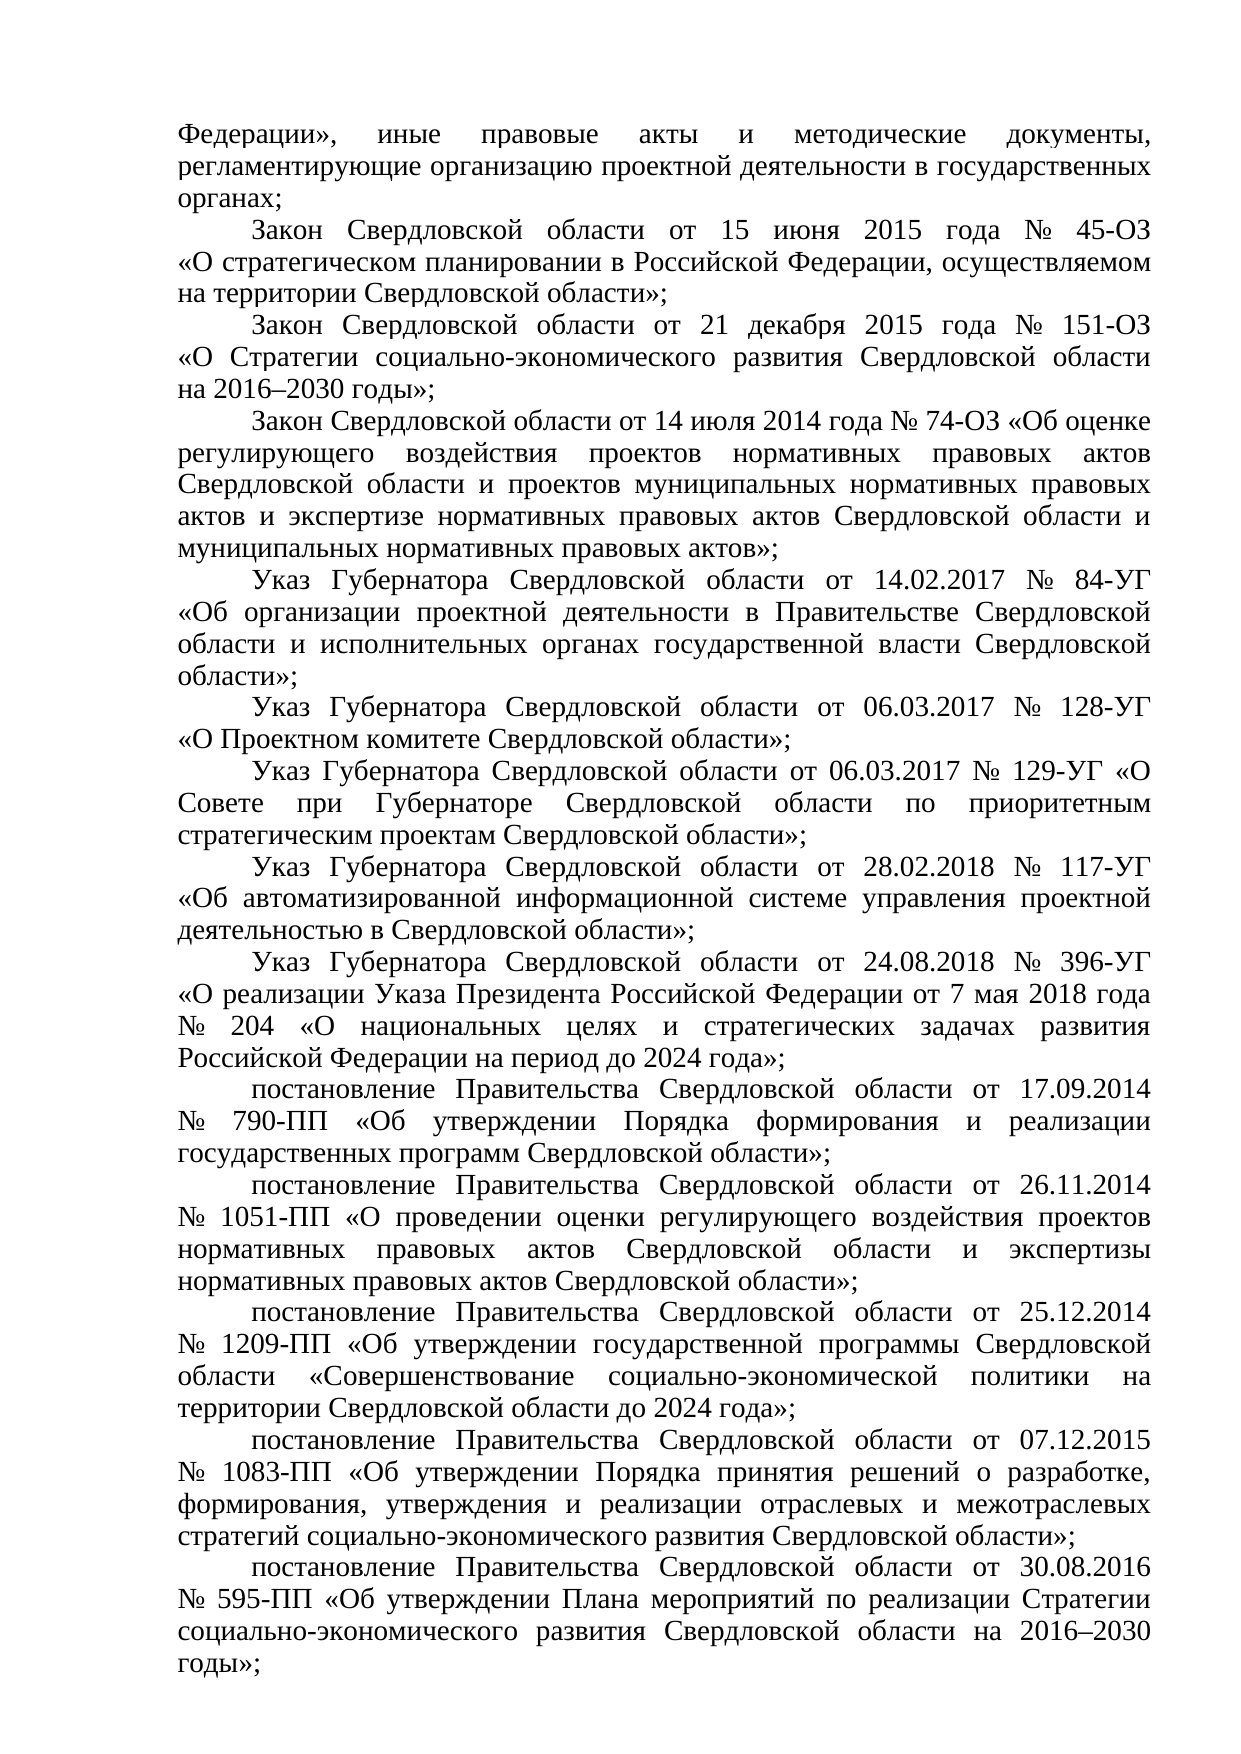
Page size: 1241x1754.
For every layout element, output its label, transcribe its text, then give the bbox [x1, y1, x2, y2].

text Закон Свердловской области от 21 декабря 2015 года № 151-ОЗ «О Стратегии социально-экономического развития Свердловской области на 2016–2030 годы»; [177, 309, 1152, 405]
text Федерации», иные правовые акты и методические документы, регламентирующие организацию проектной деятельности в государственных органах; [177, 118, 1152, 214]
text Закон Свердловской области от 15 июня 2015 года № 45-ОЗ «О стратегическом планировании в Российской Федерации, осуществляемом на территории Свердловской области»; [177, 214, 1152, 309]
text постановление Правительства Свердловской области от 26.11.2014 № 1051-ПП «О проведении оценки регулирующего воздействия проектов нормативных правовых актов Свердловской области и экспертизы нормативных правовых актов Свердловской области»; [177, 1169, 1152, 1296]
text Указ Губернатора Свердловской области от 28.02.2018 № 117-УГ «Об автоматизированной информационной системе управления проектной деятельностью в Свердловской области»; [177, 851, 1152, 946]
text Указ Губернатора Свердловской области от 24.08.2018 № 396-УГ «О реализации Указа Президента Российской Федерации от 7 мая 2018 года № 204 «О национальных целях и стратегических задачах развития Российской Федерации на период до 2024 года»; [177, 946, 1152, 1073]
text постановление Правительства Свердловской области от 25.12.2014 № 1209-ПП «Об утверждении государственной программы Свердловской области «Совершенствование социально-экономической политики на территории Свердловской области до 2024 года»; [177, 1296, 1152, 1424]
text Указ Губернатора Свердловской области от 06.03.2017 № 129-УГ «О Совете при Губернаторе Свердловской области по приоритетным стратегическим проектам Свердловской области»; [177, 755, 1152, 851]
text Указ Губернатора Свердловской области от 14.02.2017 № 84-УГ «Об организации проектной деятельности в Правительстве Свердловской области и исполнительных органах государственной власти Свердловской области»; [177, 564, 1152, 691]
text постановление Правительства Свердловской области от 17.09.2014 № 790-ПП «Об утверждении Порядка формирования и реализации государственных программ Свердловской области»; [177, 1073, 1152, 1169]
text постановление Правительства Свердловской области от 30.08.2016 № 595-ПП «Об утверждении Плана мероприятий по реализации Стратегии социально-экономического развития Свердловской области на 2016–2030 годы»; [177, 1551, 1152, 1678]
text Указ Губернатора Свердловской области от 06.03.2017 № 128-УГ «О Проектном комитете Свердловской области»; [177, 691, 1152, 755]
text постановление Правительства Свердловской области от 07.12.2015 № 1083-ПП «Об утверждении Порядка принятия решений о разработке, формирования, утверждения и реализации отраслевых и межотраслевых стратегий социально-экономического развития Свердловской области»; [177, 1424, 1152, 1551]
text Закон Свердловской области от 14 июля 2014 года № 74-ОЗ «Об оценке регулирующего воздействия проектов нормативных правовых актов Свердловской области и проектов муниципальных нормативных правовых актов и экспертизе нормативных правовых актов Свердловской области и муниципальных нормативных правовых актов»; [177, 405, 1152, 564]
